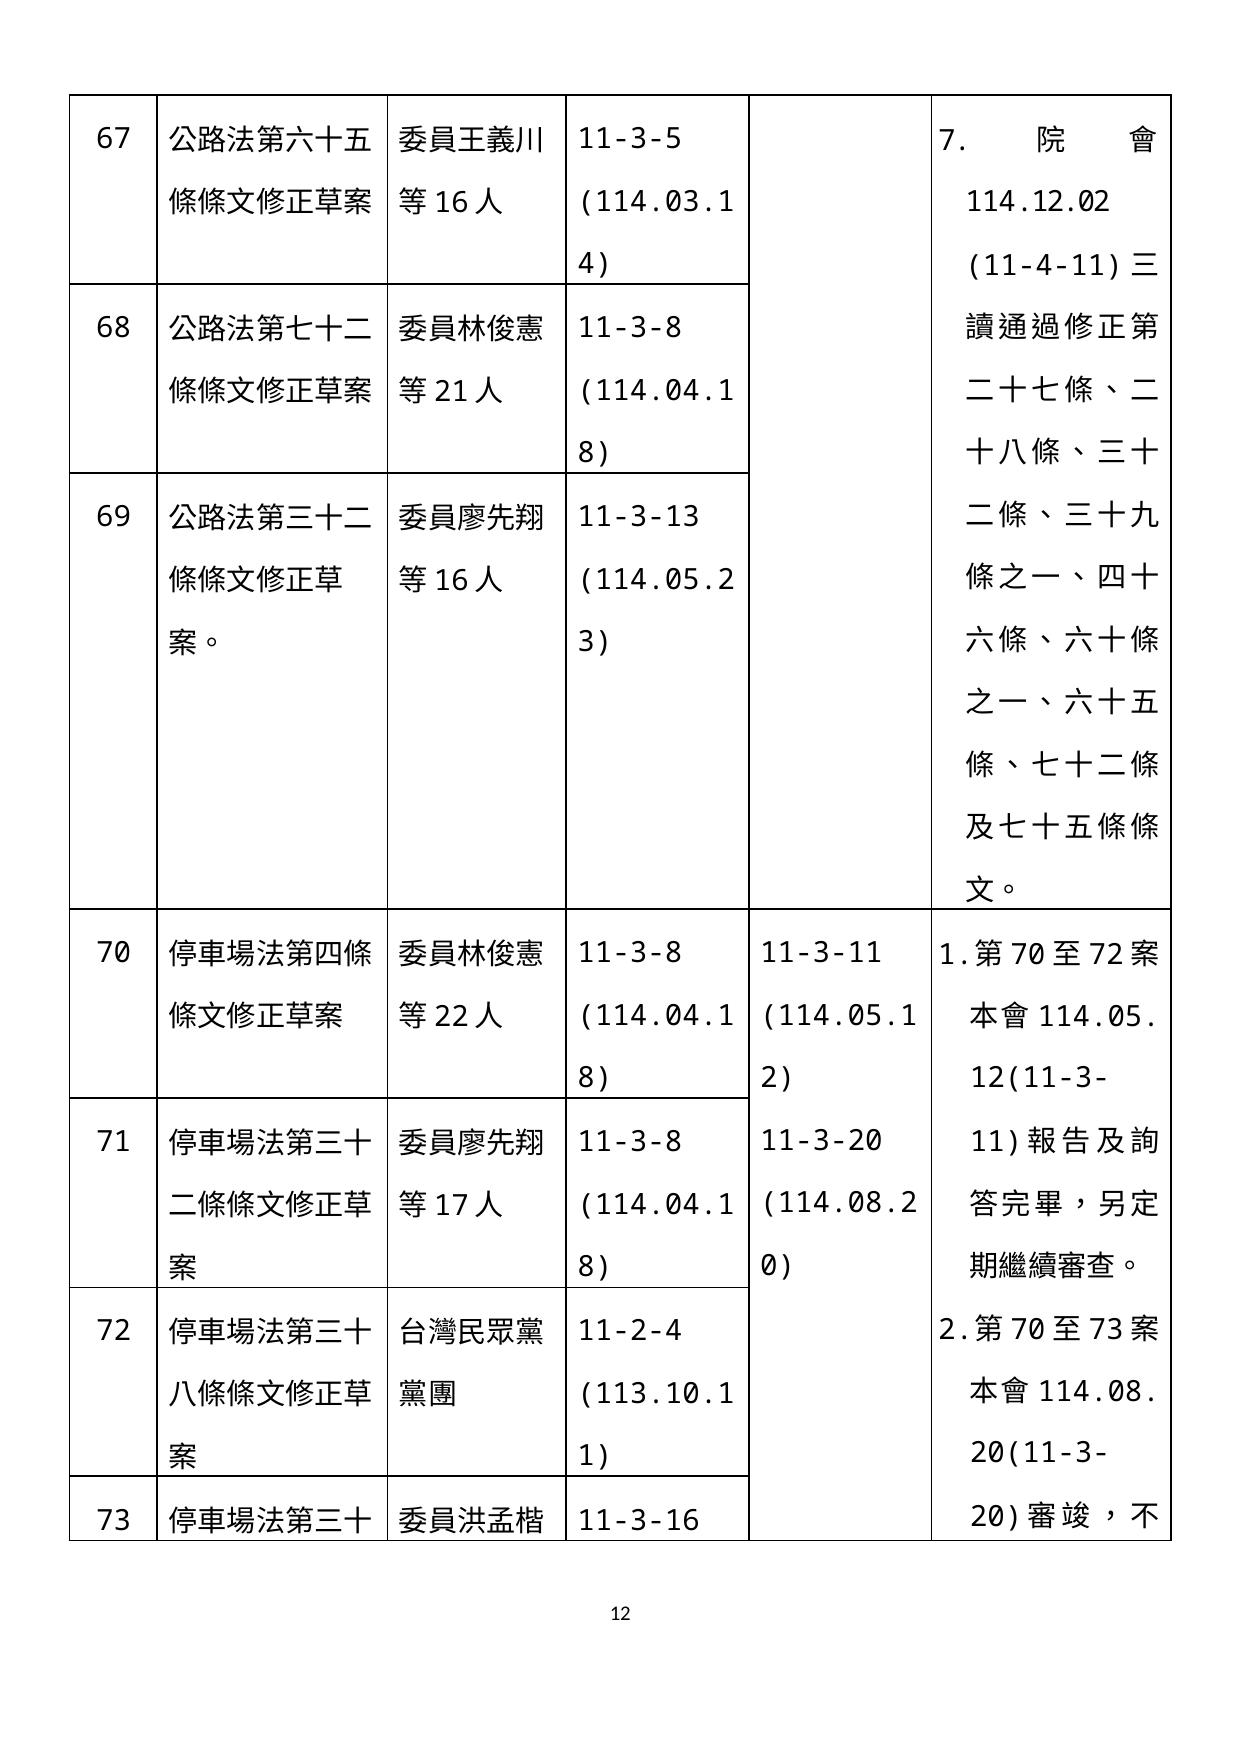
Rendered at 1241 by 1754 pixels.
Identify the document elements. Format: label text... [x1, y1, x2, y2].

table_cell 停車場法第三十 [158, 1477, 387, 1539]
table_cell 委員林俊憲等22人 [388, 910, 565, 1097]
table_cell 11-3-11 (114.05.12) 11-3-20 (114.08.20) [750, 910, 931, 1539]
table_cell 1.第70至72案本會114.05. 12(11-3-11)報告及詢答完畢，另定期繼續審查。 2.第70至73案本會114.08. 20(11-3-20)審竣，不 [932, 910, 1170, 1539]
table_cell 委員林俊憲等21人 [388, 285, 565, 472]
table_cell 停車場法第四條條文修正草案 [158, 910, 387, 1097]
table_cell 68 [70, 285, 156, 472]
table_cell 11-3-13 (114.05.23) [567, 474, 748, 908]
table_cell 11-2-4 (113.10.11) [567, 1288, 748, 1475]
table_cell 11-3-8 (114.04.18) [567, 285, 748, 472]
table_cell 台灣民眾黨黨團 [388, 1288, 565, 1475]
table_cell 73 [70, 1477, 156, 1539]
table_cell 委員廖先翔等17人 [388, 1099, 565, 1286]
table_cell 公路法第三十二條條文修正草案。 [158, 474, 387, 908]
table_cell 72 [70, 1288, 156, 1475]
table_cell 71 [70, 1099, 156, 1286]
table_cell 委員王義川等16人 [388, 96, 565, 283]
table_cell 11-3-8 (114.04.18) [567, 910, 748, 1097]
table_cell [750, 96, 931, 908]
table_cell 11-3-8 (114.04.18) [567, 1099, 748, 1286]
table_cell 公路法第七十二條條文修正草案 [158, 285, 387, 472]
table_cell 70 [70, 910, 156, 1097]
table_cell 11-3-5 (114.03.14) [567, 96, 748, 283]
table_cell 停車場法第三十二條條文修正草案 [158, 1099, 387, 1286]
table_cell 67 [70, 96, 156, 283]
table_cell 7.院會114.12.02 (11-4-11)三讀通過修正第二十七條、二十八條、三十二條、三十九條之一、四十六條、六十條之一、六十五條、七十二條及七十五條條文。 [932, 96, 1170, 908]
table_cell 委員廖先翔等16人 [388, 474, 565, 908]
table_cell 11-3-16 [567, 1477, 748, 1539]
table_cell 委員洪孟楷 [388, 1477, 565, 1539]
table_cell 停車場法第三十八條條文修正草案 [158, 1288, 387, 1475]
table_cell 公路法第六十五條條文修正草案 [158, 96, 387, 283]
table_cell 69 [70, 474, 156, 908]
